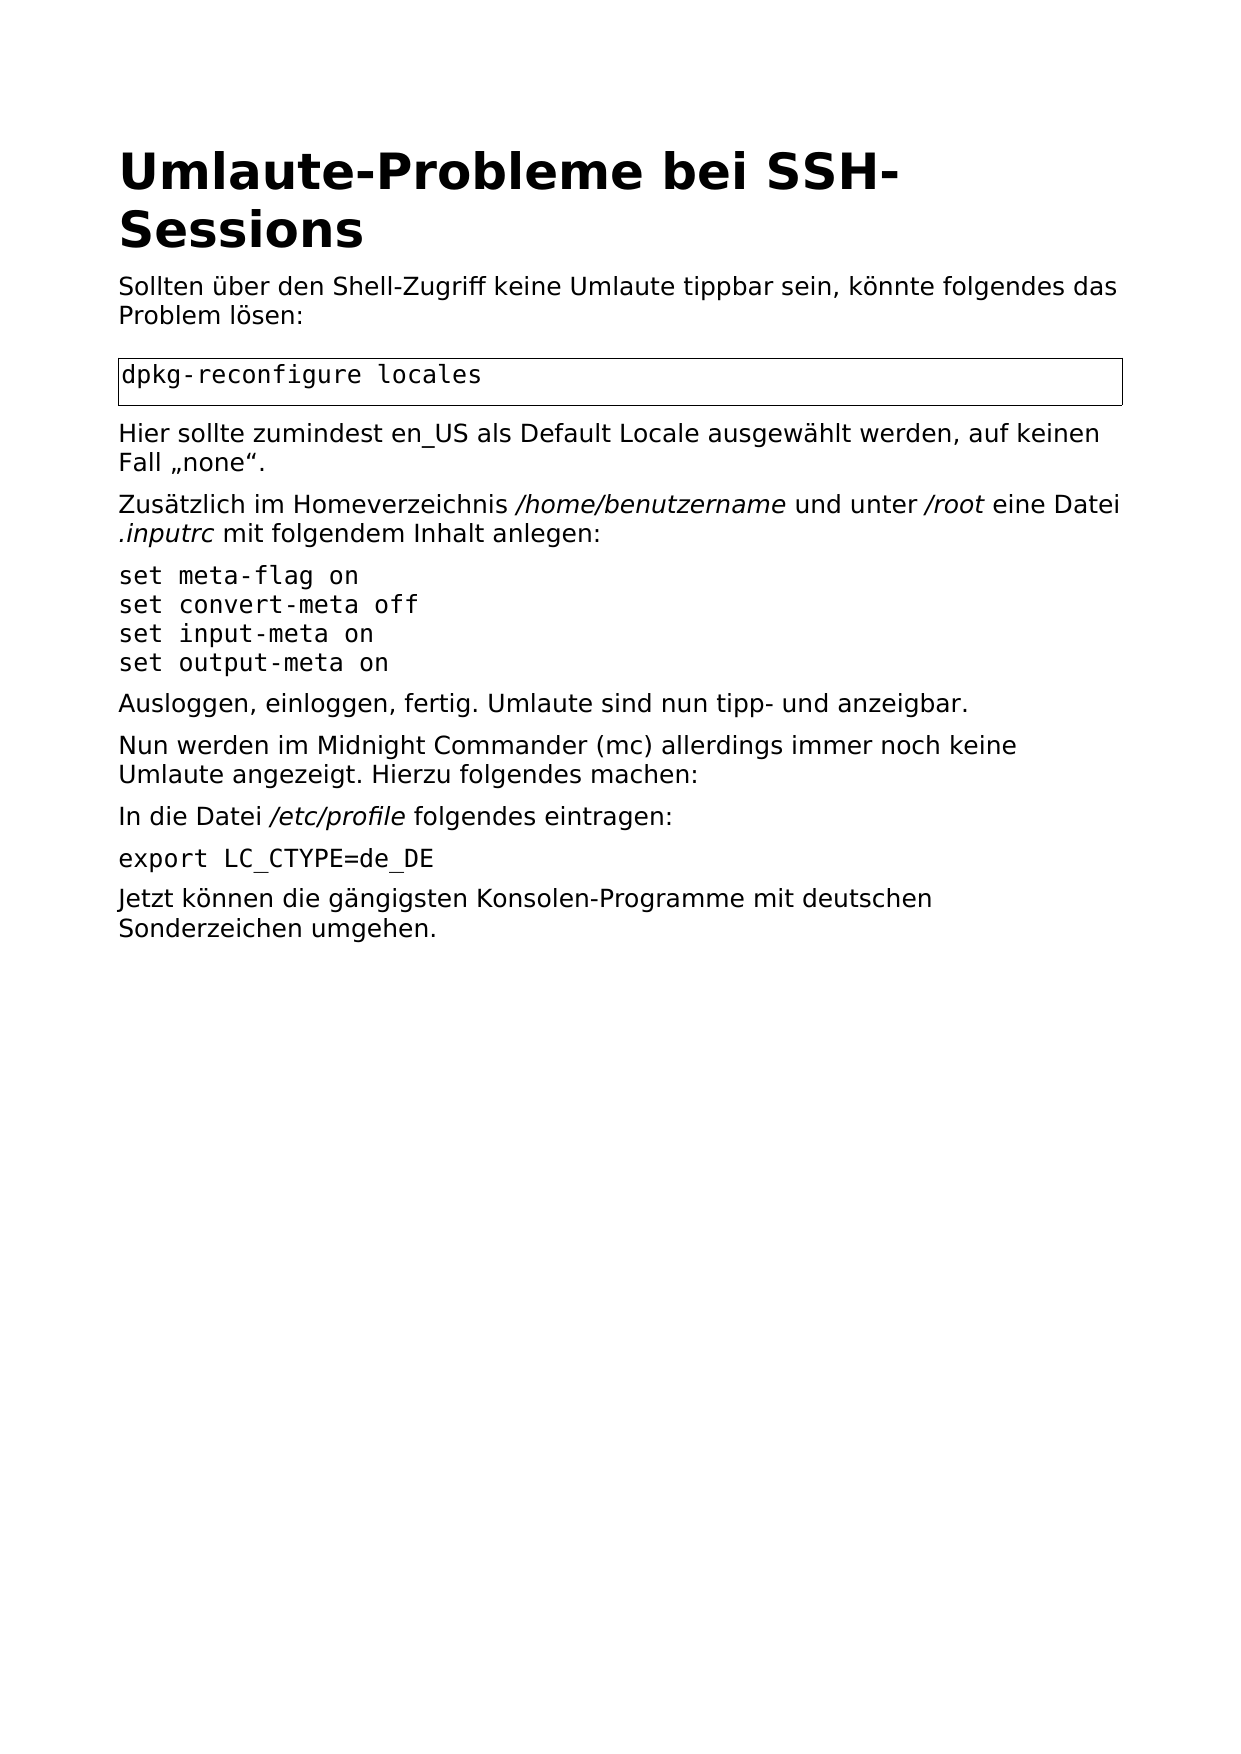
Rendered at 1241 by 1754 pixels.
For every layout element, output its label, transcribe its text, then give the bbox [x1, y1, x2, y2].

table_header dpkg-reconfigure locales [119, 359, 1122, 404]
text Hier sollte zumindest en_US als Default Locale ausgewählt werden, auf keinen Fall „none“. [118, 419, 1122, 478]
text Sollten über den Shell-Zugriff keine Umlaute tippbar sein, könnte folgendes das Problem lösen: [118, 272, 1122, 330]
subtitle Umlaute-Probleme bei SSH-Sessions [118, 143, 1122, 259]
text Ausloggen, einloggen, fertig. Umlaute sind nun tipp- und anzeigbar. [118, 689, 1122, 719]
text set meta-flag on set convert-meta off set input-meta on set output-meta on [118, 561, 1122, 678]
text export LC_CTYPE=de_DE [118, 844, 1122, 873]
text In die Datei /etc/profile folgendes eintragen: [118, 802, 1122, 831]
text Nun werden im Midnight Commander (mc) allerdings immer noch keine Umlaute angezeigt. Hierzu folgendes machen: [118, 731, 1122, 789]
text Jetzt können die gängigsten Konsolen-Programme mit deutschen Sonderzeichen umgehen. [118, 885, 1122, 943]
text Zusätzlich im Homeverzeichnis /home/benutzername und unter /root eine Datei .inputrc mit folgendem Inhalt anlegen: [118, 490, 1122, 549]
